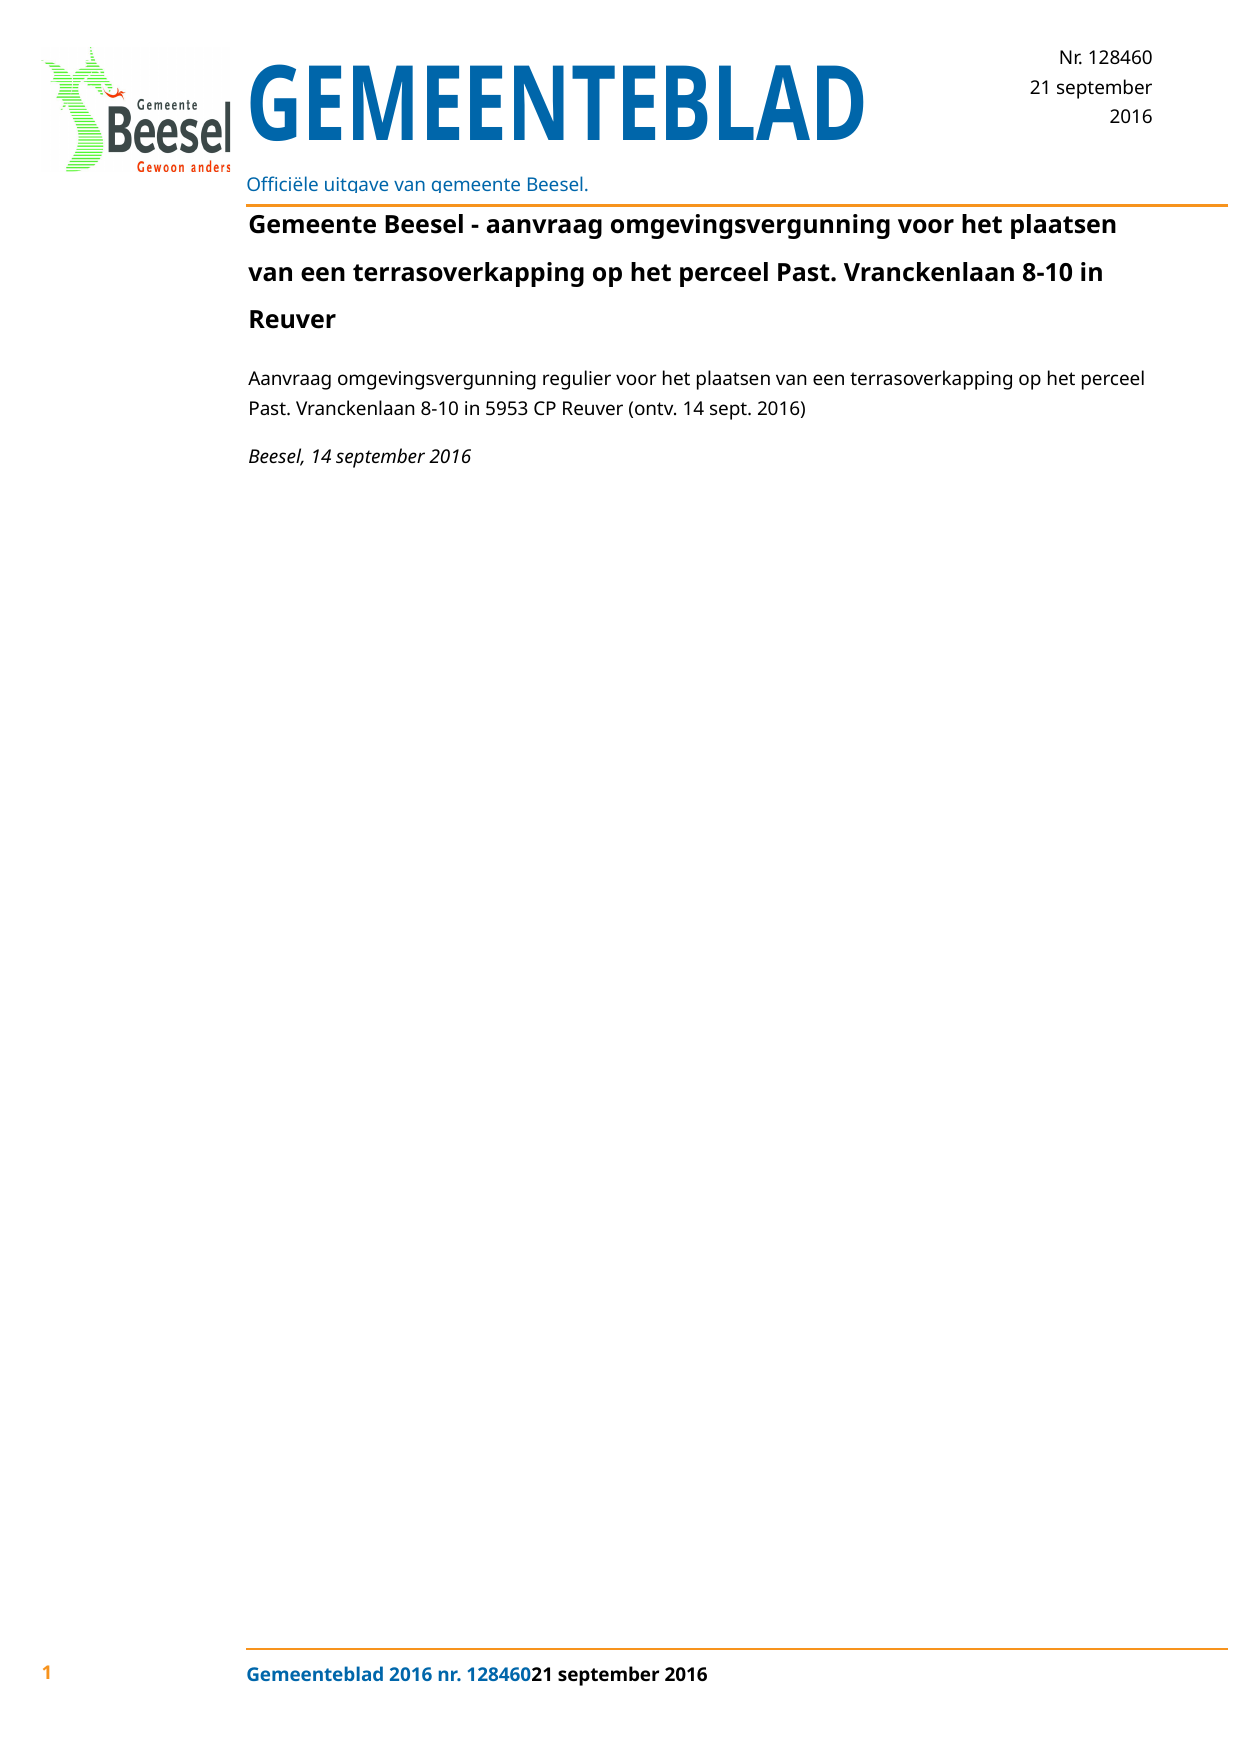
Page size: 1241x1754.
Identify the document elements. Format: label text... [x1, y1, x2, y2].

text Beesel, 14 september 2016 [248, 443, 1152, 469]
text Gemeente Beesel - aanvraag omgevingsvergunning voor het plaatsen van een terrasoverkapping op het perceel Past. Vranckenlaan 8-10 in Reuver [248, 207, 1152, 336]
picture [41, 47, 231, 172]
text Aanvraag omgevingsvergunning regulier voor het plaatsen van een terrasoverkapping op het perceel Past. Vranckenlaan 8-10 in 5953 CP Reuver (ontv. 14 sept. 2016) [248, 366, 1152, 421]
